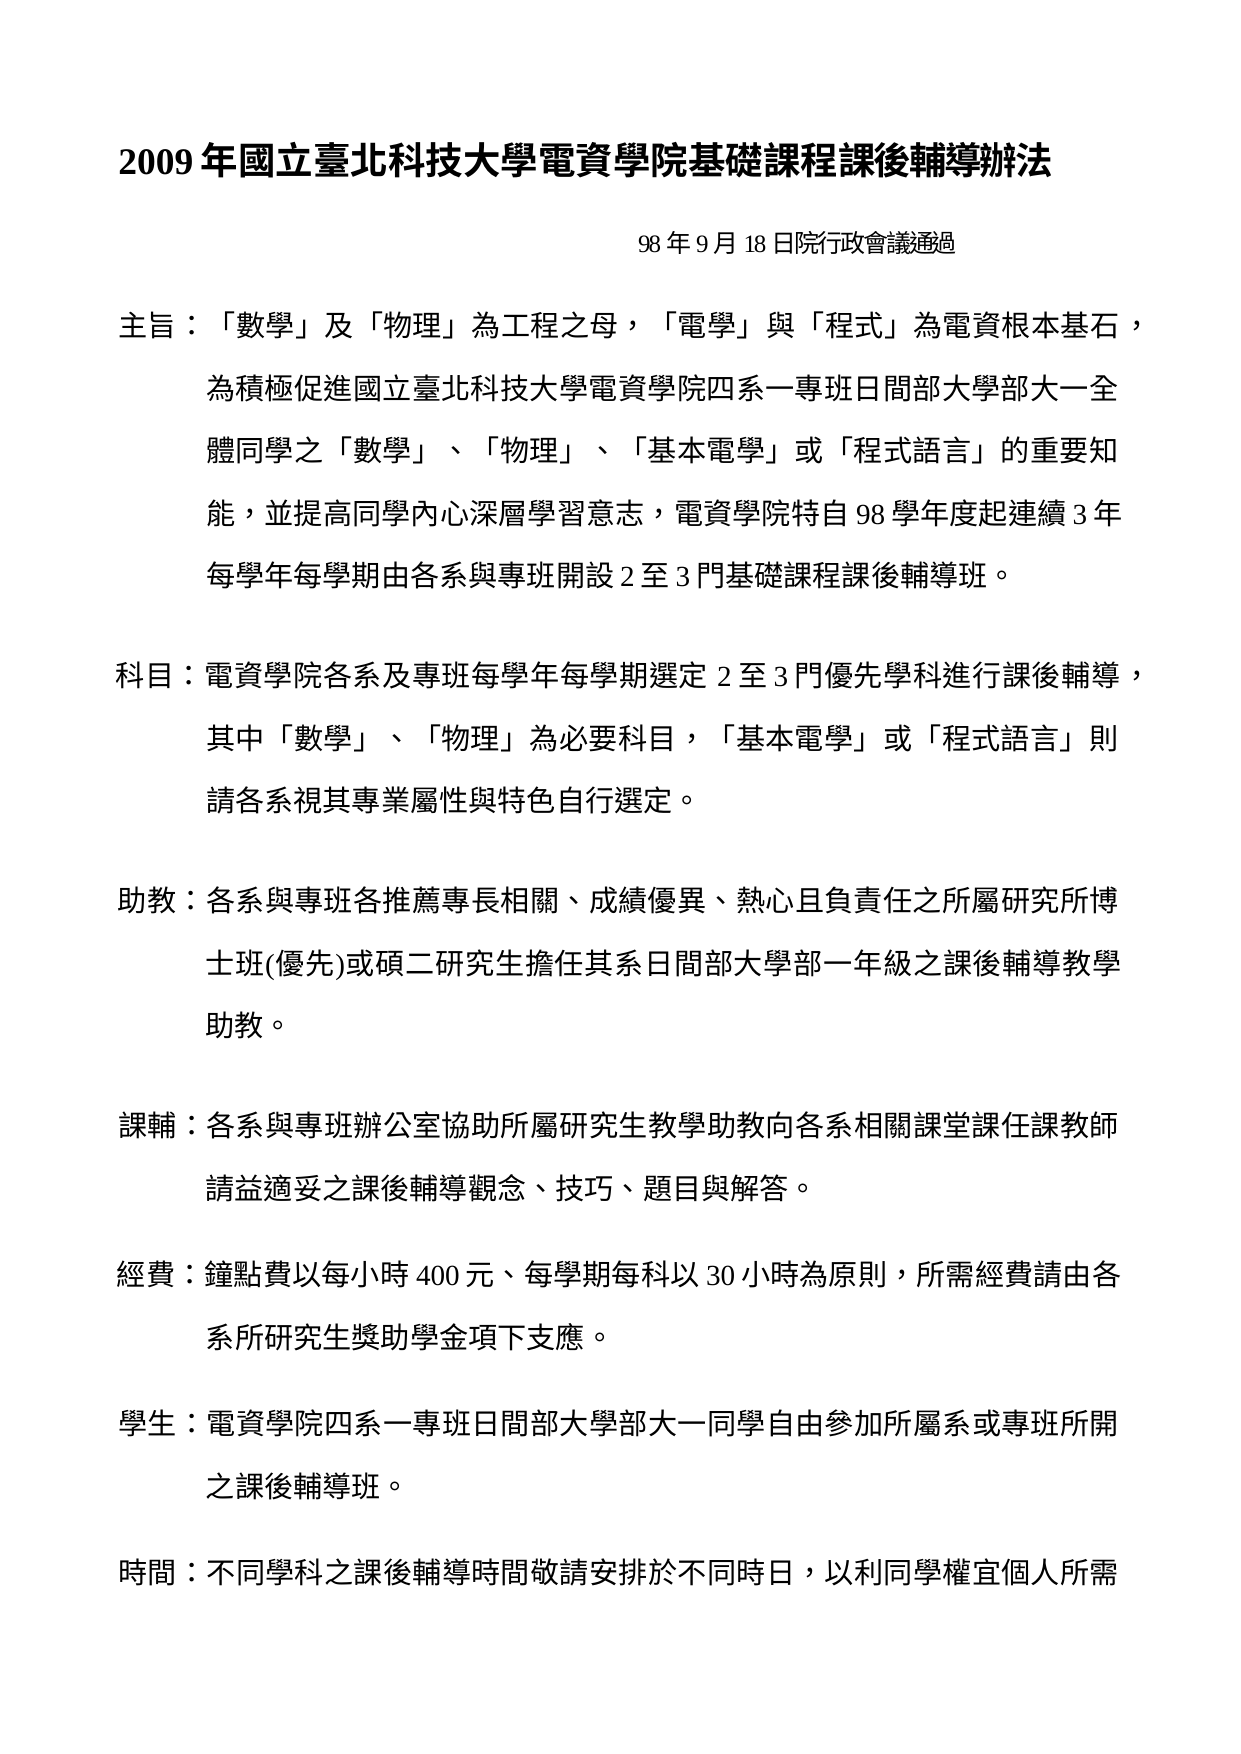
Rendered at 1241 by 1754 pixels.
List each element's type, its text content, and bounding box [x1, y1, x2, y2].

text 98年9月18日院行政會議通過 [118, 199, 1122, 262]
text 課輔：各系與專班辦公室協助所屬研究生教學助教向各系相關課堂課任課教師請益適妥之課後輔導觀念、技巧、題目與解答。 [118, 1082, 1122, 1207]
text 助教：各系與專班各推薦專長相關、成績優異、熱心且負責任之所屬研究所博士班(優先)或碩二研究生擔任其系日間部大學部一年級之課後輔導教學助教。 [118, 857, 1122, 1045]
text 學生：電資學院四系一專班日間部大學部大一同學自由參加所屬系或專班所開之課後輔導班。 [118, 1380, 1122, 1505]
text 時間：不同學科之課後輔導時間敬請安排於不同時日，以利同學權宜個人所需 [118, 1529, 1122, 1592]
text 科目：電資學院各系及專班每學年每學期選定2至3門優先學科進行課後輔導，其中「數學」、「物理」為必要科目，「基本電學」或「程式語言」則請各系視其專業屬性與特色自行選定。 [115, 632, 1122, 820]
text 2009年國立臺北科技大學電資學院基礎課程課後輔導辦法 [118, 116, 1122, 179]
text 主旨：「數學」及「物理」為工程之母，「電學」與「程式」為電資根本基石，為積極促進國立臺北科技大學電資學院四系一專班日間部大學部大一全體同學之「數學」、「物理」、「基本電學」或「程式語言」的重要知能，並提高同學內心深層學習意志，電資學院特自98學年度起連續3年每學年每學期由各系與專班開設2至3門基礎課程課後輔導班。 [118, 282, 1122, 595]
text 經費：鐘點費以每小時400元、每學期每科以30小時為原則，所需經費請由各系所研究生獎助學金項下支應。 [117, 1231, 1122, 1356]
